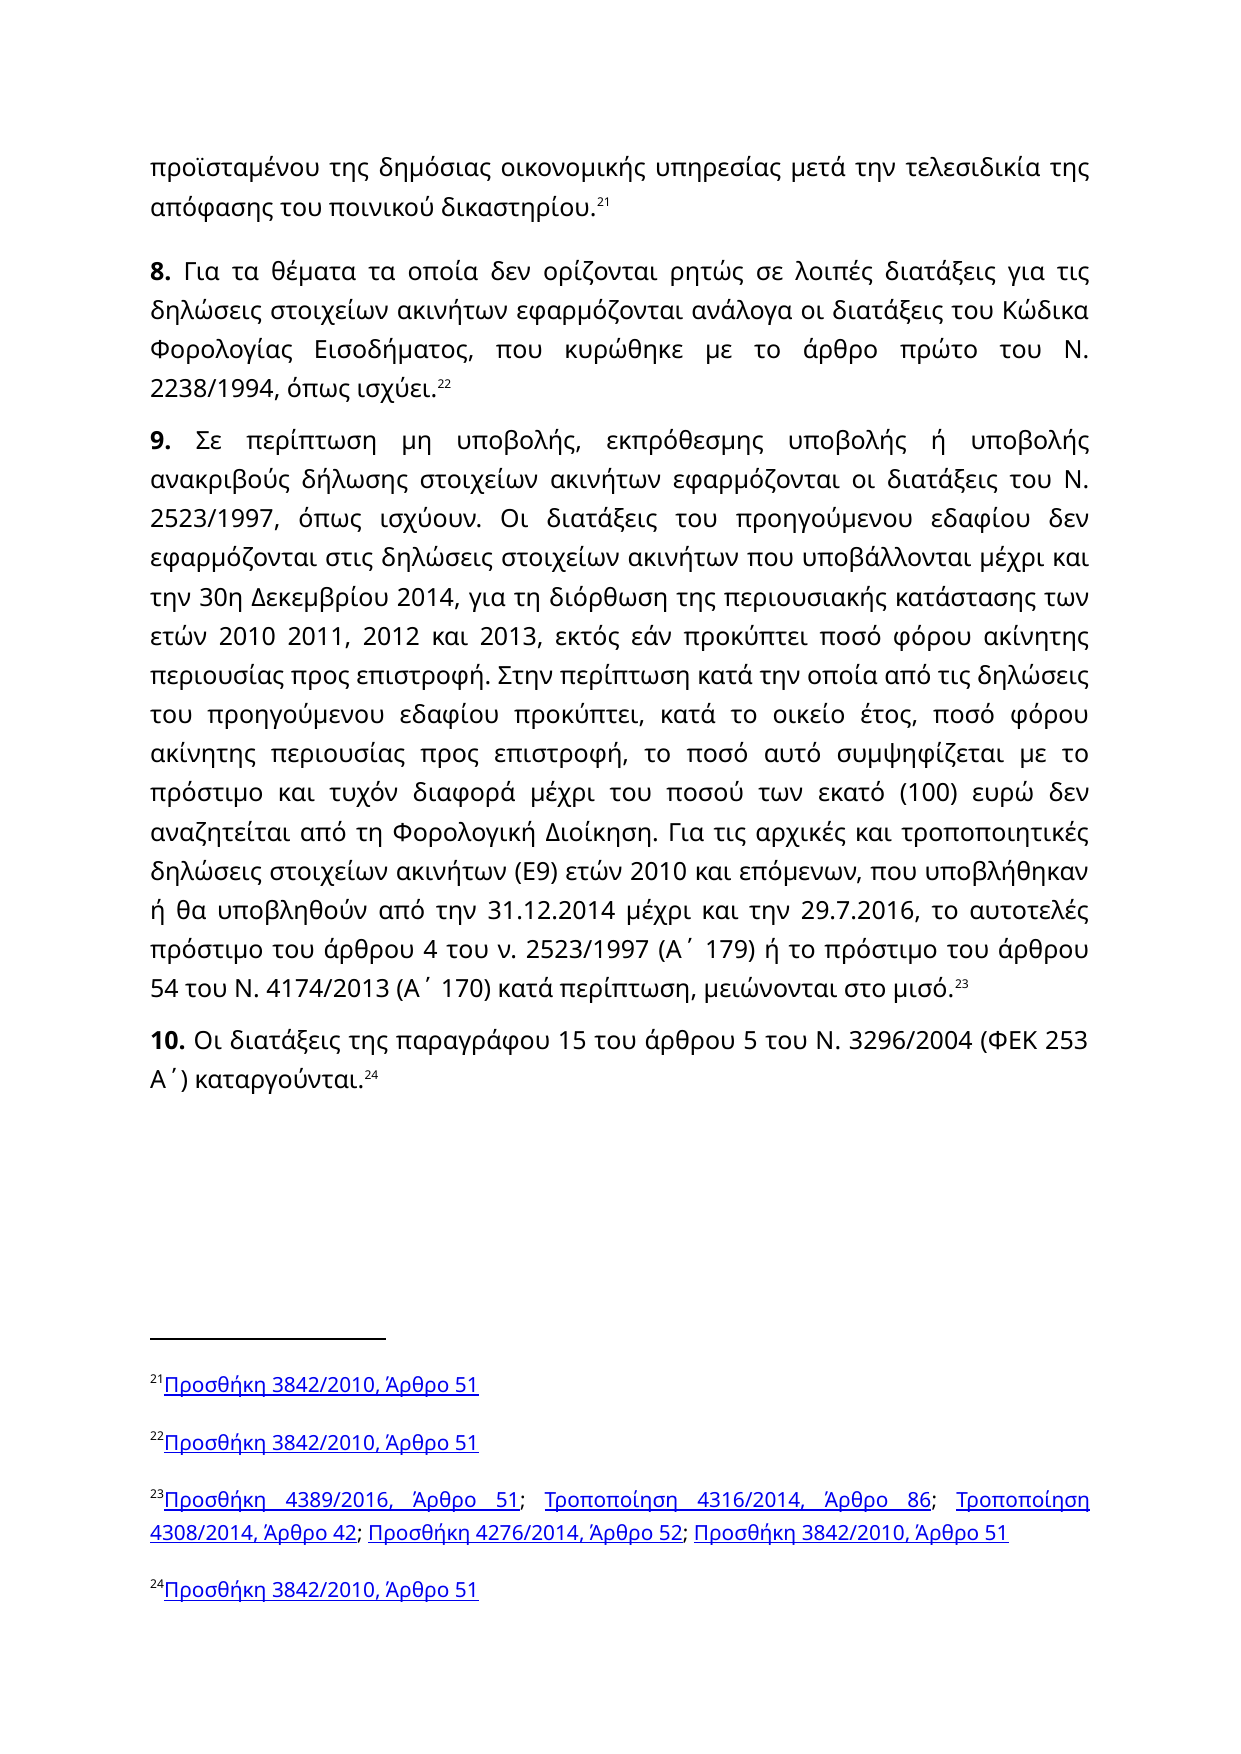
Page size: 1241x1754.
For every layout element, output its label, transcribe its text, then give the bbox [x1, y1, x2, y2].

text 8. Για τα θέματα τα οποία δεν ορίζονται ρητώς σε λοιπές διατάξεις για τις δηλώσεις στοιχείων ακινήτων εφαρμόζονται ανάλογα οι διατάξεις του Κώδικα Φορολογίας Εισοδήματος, που κυρώθηκε με το άρθρο πρώτο του Ν. 2238/1994, όπως ισχύει. [150, 253, 1090, 405]
text προϊσταμένου της δημόσιας οικονομικής υπηρεσίας μετά την τελεσιδικία της απόφασης του ποινικού δικαστηρίου. [150, 150, 1090, 223]
text Προσθήκη 3842/2010, Άρθρο 51 [150, 1576, 1090, 1604]
text 10. Οι διατάξεις της παραγράφου 15 του άρθρου 5 του Ν. 3296/2004 (ΦΕΚ 253 Α΄) καταργούνται. [150, 1022, 1090, 1096]
text Προσθήκη 3842/2010, Άρθρο 51 [150, 1370, 1090, 1398]
text Προσθήκη 4389/2016, Άρθρο 51; Τροποποίηση 4316/2014, Άρθρο 86; Τροποποίηση 4308/2014, Άρθρο 42; Προσθήκη 4276/2014, Άρθρο 52; Προσθήκη 3842/2010, Άρθρο 51 [150, 1485, 1090, 1546]
text Προσθήκη 3842/2010, Άρθρο 51 [150, 1428, 1090, 1456]
text 9. Σε περίπτωση μη υποβολής, εκπρόθεσμης υποβολής ή υποβολής ανακριβούς δήλωσης στοιχείων ακινήτων εφαρμόζονται οι διατάξεις του Ν. 2523/1997, όπως ισχύουν. Οι διατάξεις του προηγούμενου εδαφίου δεν εφαρμόζονται στις δηλώσεις στοιχείων ακινήτων που υποβάλλονται μέχρι και την 30η Δεκεμβρίου 2014, για τη διόρθωση της περιουσιακής κατάστασης των ετών 2010 2011, 2012 και 2013, εκτός εάν προκύπτει ποσό φόρου ακίνητης περιουσίας προς επιστροφή. Στην περίπτωση κατά την οποία από τις δηλώσεις του προηγούμενου εδαφίου προκύπτει, κατά το οικείο έτος, ποσό φόρου ακίνητης περιουσίας προς επιστροφή, το ποσό αυτό συμψηφίζεται με το πρόστιμο και τυχόν διαφορά μέχρι του ποσού των εκατό (100) ευρώ δεν αναζητείται από τη Φορολογική Διοίκηση. Για τις αρχικές και τροποποιητικές δηλώσεις στοιχείων ακινήτων (Ε9) ετών 2010 και επόμενων, που υποβλήθηκαν ή θα υποβληθούν από την 31.12.2014 μέχρι και την 29.7.2016, το αυτοτελές πρόστιμο του άρθρου 4 του ν. 2523/1997 (Α΄ 179) ή το πρόστιμο του άρθρου 54 του N. 4174/2013 (Α΄ 170) κατά περίπτωση, μειώνονται στο μισό. [150, 422, 1090, 1005]
